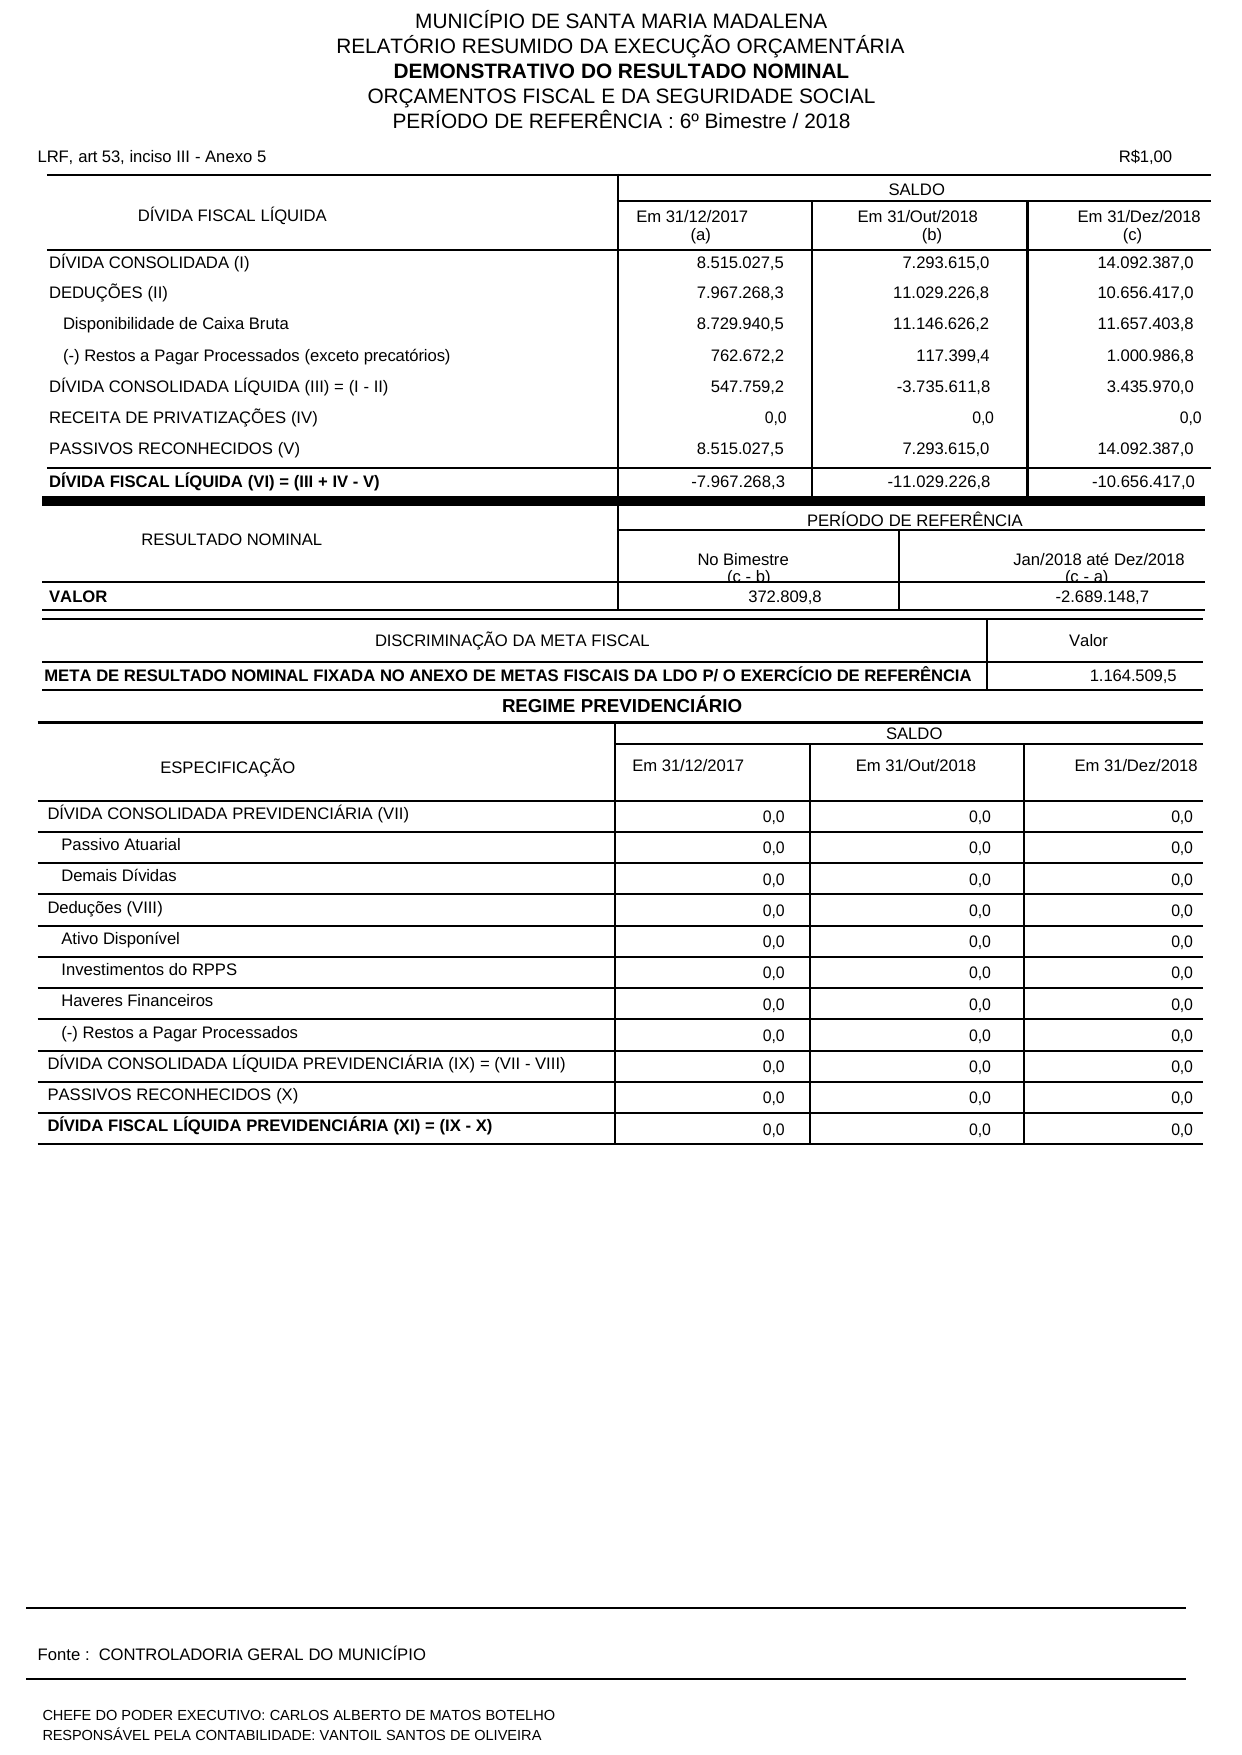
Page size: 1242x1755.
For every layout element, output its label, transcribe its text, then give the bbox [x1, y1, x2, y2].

table_cell 547.759,2 [619, 371, 811, 403]
table_cell 0,0 [1029, 403, 1211, 434]
table_cell DÍVIDA CONSOLIDADA PREVIDENCIÁRIA (VII) [38, 802, 614, 831]
table_cell Passivo Atuarial [38, 833, 614, 862]
table_cell 0,0 [616, 864, 809, 893]
table_cell (-) Restos a Pagar Processados [38, 1020, 614, 1049]
table_cell 0,0 [619, 403, 811, 434]
table_cell 0,0 [811, 1020, 1023, 1049]
table_cell Investimentos do RPPS [38, 958, 614, 987]
table_cell 0,0 [616, 1083, 809, 1112]
table_cell Haveres Financeiros [38, 989, 614, 1018]
table_cell [42, 249, 47, 278]
table_cell Em 31/Out/2018 (b) [813, 202, 1026, 248]
table_cell PERÍODO DE REFERÊNCIA [619, 506, 1205, 529]
table_cell 14.092.387,0 [1029, 251, 1211, 278]
table_cell 0,0 [616, 1052, 809, 1081]
table_cell 7.293.615,0 [813, 251, 1026, 278]
table_header Valor [988, 620, 1203, 661]
table_cell 0,0 [811, 989, 1023, 1018]
table_cell 0,0 [1025, 895, 1202, 924]
table_cell 3.435.970,0 [1029, 371, 1211, 403]
table_cell 0,0 [1025, 958, 1202, 987]
table_cell Em 31/Dez/2018 (c) [1029, 202, 1211, 248]
table_cell 0,0 [811, 1114, 1023, 1143]
table_cell 372.809,8 [619, 583, 898, 609]
text MUNICÍPIO DE SANTA MARIA MADALENA RELATÓRIO RESUMIDO DA EXECUÇÃO ORÇAMENTÁRIA [336, 9, 942, 58]
table_cell 8.515.027,5 [619, 251, 811, 278]
table_cell 0,0 [811, 1083, 1023, 1112]
table_cell -10.656.417,0 [1029, 469, 1211, 496]
table_cell 7.293.615,0 [813, 434, 1026, 467]
table_cell 117.399,4 [813, 340, 1026, 371]
table_cell Ativo Disponível [38, 927, 614, 956]
table_cell 0,0 [616, 958, 809, 987]
table_cell 0,0 [1025, 864, 1202, 893]
table_cell 0,0 [1025, 1083, 1202, 1112]
table_cell 0,0 [1025, 1052, 1202, 1081]
table_header DÍVIDA FISCAL LÍQUIDA [47, 176, 617, 248]
table_cell DÍVIDA CONSOLIDADA LÍQUIDA (III) = (I - II) [47, 371, 617, 403]
table_cell 0,0 [616, 1020, 809, 1049]
table_cell 0,0 [811, 927, 1023, 956]
table_header [42, 174, 47, 200]
table_cell 11.657.403,8 [1029, 309, 1211, 340]
table_cell 0,0 [811, 833, 1023, 862]
table_cell DÍVIDA CONSOLIDADA LÍQUIDA PREVIDENCIÁRIA (IX) = (VII - VIII) [38, 1052, 614, 1081]
table_cell [42, 309, 47, 340]
table_cell 0,0 [1025, 833, 1202, 862]
table_cell DÍVIDA CONSOLIDADA (I) [47, 251, 617, 278]
table_cell [42, 403, 47, 434]
table_header SALDO [616, 724, 1202, 743]
table_cell 11.029.226,8 [813, 278, 1026, 309]
table_cell Em 31/12/2017 [616, 745, 809, 799]
table_header SALDO [619, 176, 1211, 200]
table_cell 0,0 [616, 802, 809, 831]
table_cell RESULTADO NOMINAL [42, 506, 617, 581]
table_cell 0,0 [811, 1052, 1023, 1081]
table_cell Em 31/Dez/2018 [1025, 745, 1202, 799]
table_cell 0,0 [616, 1114, 809, 1143]
table_cell Em 31/12/2017 (a) [619, 202, 811, 248]
table_cell 0,0 [616, 989, 809, 1018]
table_cell (-) Restos a Pagar Processados (exceto precatórios) [47, 340, 617, 371]
table_cell Em 31/Out/2018 [811, 745, 1023, 799]
table_cell 0,0 [811, 864, 1023, 893]
text DEMONSTRATIVO DO RESULTADO NOMINAL ORÇAMENTOS FISCAL E DA SEGURIDADE SOCIAL PERÍODO DE REFERÊNCIA : 6º Bimestre / 2018 [367, 59, 875, 133]
table_cell 0,0 [616, 833, 809, 862]
table_cell [1205, 496, 1211, 529]
table_header DISCRIMINAÇÃO DA META FISCAL [42, 620, 986, 661]
table_cell -3.735.611,8 [813, 371, 1026, 403]
table_cell 8.515.027,5 [619, 434, 811, 467]
text CHEFE DO PODER EXECUTIVO: CARLOS ALBERTO DE MATOS BOTELHO RESPONSÁVEL PELA CONTABILIDADE: VANTOIL SANTOS DE OLIVEIRA [42, 1707, 657, 1744]
table_cell Disponibilidade de Caixa Bruta [47, 309, 617, 340]
table_cell 0,0 [616, 895, 809, 924]
table_cell [42, 278, 47, 309]
table_cell [42, 340, 47, 371]
table_cell -7.967.268,3 [619, 469, 811, 496]
table_cell -2.689.148,7 [900, 583, 1205, 609]
table_cell VALOR [42, 583, 617, 609]
table_cell 0,0 [1025, 1020, 1202, 1049]
table_cell 0,0 [1025, 1114, 1202, 1143]
table_cell 7.967.268,3 [619, 278, 811, 309]
table_cell DÍVIDA FISCAL LÍQUIDA PREVIDENCIÁRIA (XI) = (IX - X) [38, 1114, 614, 1143]
table_cell 0,0 [813, 403, 1026, 434]
table_cell PASSIVOS RECONHECIDOS (V) [47, 434, 617, 467]
table_cell 0,0 [1025, 802, 1202, 831]
table_cell META DE RESULTADO NOMINAL FIXADA NO ANEXO DE METAS FISCAIS DA LDO P/ O EXERCÍCIO DE REFERÊNCIA [42, 663, 986, 689]
table_cell 0,0 [811, 958, 1023, 987]
table_cell Deduções (VIII) [38, 895, 614, 924]
table_cell 14.092.387,0 [1029, 434, 1211, 467]
table_cell 1.164.509,5 [988, 663, 1203, 689]
table_cell [1205, 581, 1211, 609]
table_cell 0,0 [1025, 989, 1202, 1018]
table_cell Jan/2018 até Dez/2018 (c - a) [900, 531, 1205, 581]
table_cell 0,0 [811, 895, 1023, 924]
table_cell No Bimestre (c - b) [619, 531, 898, 581]
text LRF, art 53, inciso III - Anexo 5 R$1,00 [37, 146, 1214, 166]
table_cell 10.656.417,0 [1029, 278, 1211, 309]
table_cell [1205, 529, 1211, 581]
table_header ESPECIFICAÇÃO [38, 724, 614, 799]
table_cell DÍVIDA FISCAL LÍQUIDA (VI) = (III + IV - V) [47, 469, 617, 496]
table_cell [42, 434, 47, 467]
table_cell 0,0 [811, 802, 1023, 831]
table_cell 762.672,2 [619, 340, 811, 371]
table_cell Demais Dívidas [38, 864, 614, 893]
table_cell PASSIVOS RECONHECIDOS (X) [38, 1083, 614, 1112]
table_cell 11.146.626,2 [813, 309, 1026, 340]
table_cell [42, 371, 47, 403]
table_cell DEDUÇÕES (II) [47, 278, 617, 309]
table_cell 0,0 [1025, 927, 1202, 956]
table_cell [42, 200, 47, 248]
table_cell -11.029.226,8 [813, 469, 1026, 496]
table_cell RECEITA DE PRIVATIZAÇÕES (IV) [47, 403, 617, 434]
table_cell 8.729.940,5 [619, 309, 811, 340]
text Fonte : CONTROLADORIA GERAL DO MUNICÍPIO [37, 1644, 1214, 1663]
table_cell 0,0 [616, 927, 809, 956]
table_cell [42, 467, 47, 496]
text REGIME PREVIDENCIÁRIO [29, 694, 1214, 716]
table_cell 1.000.986,8 [1029, 340, 1211, 371]
